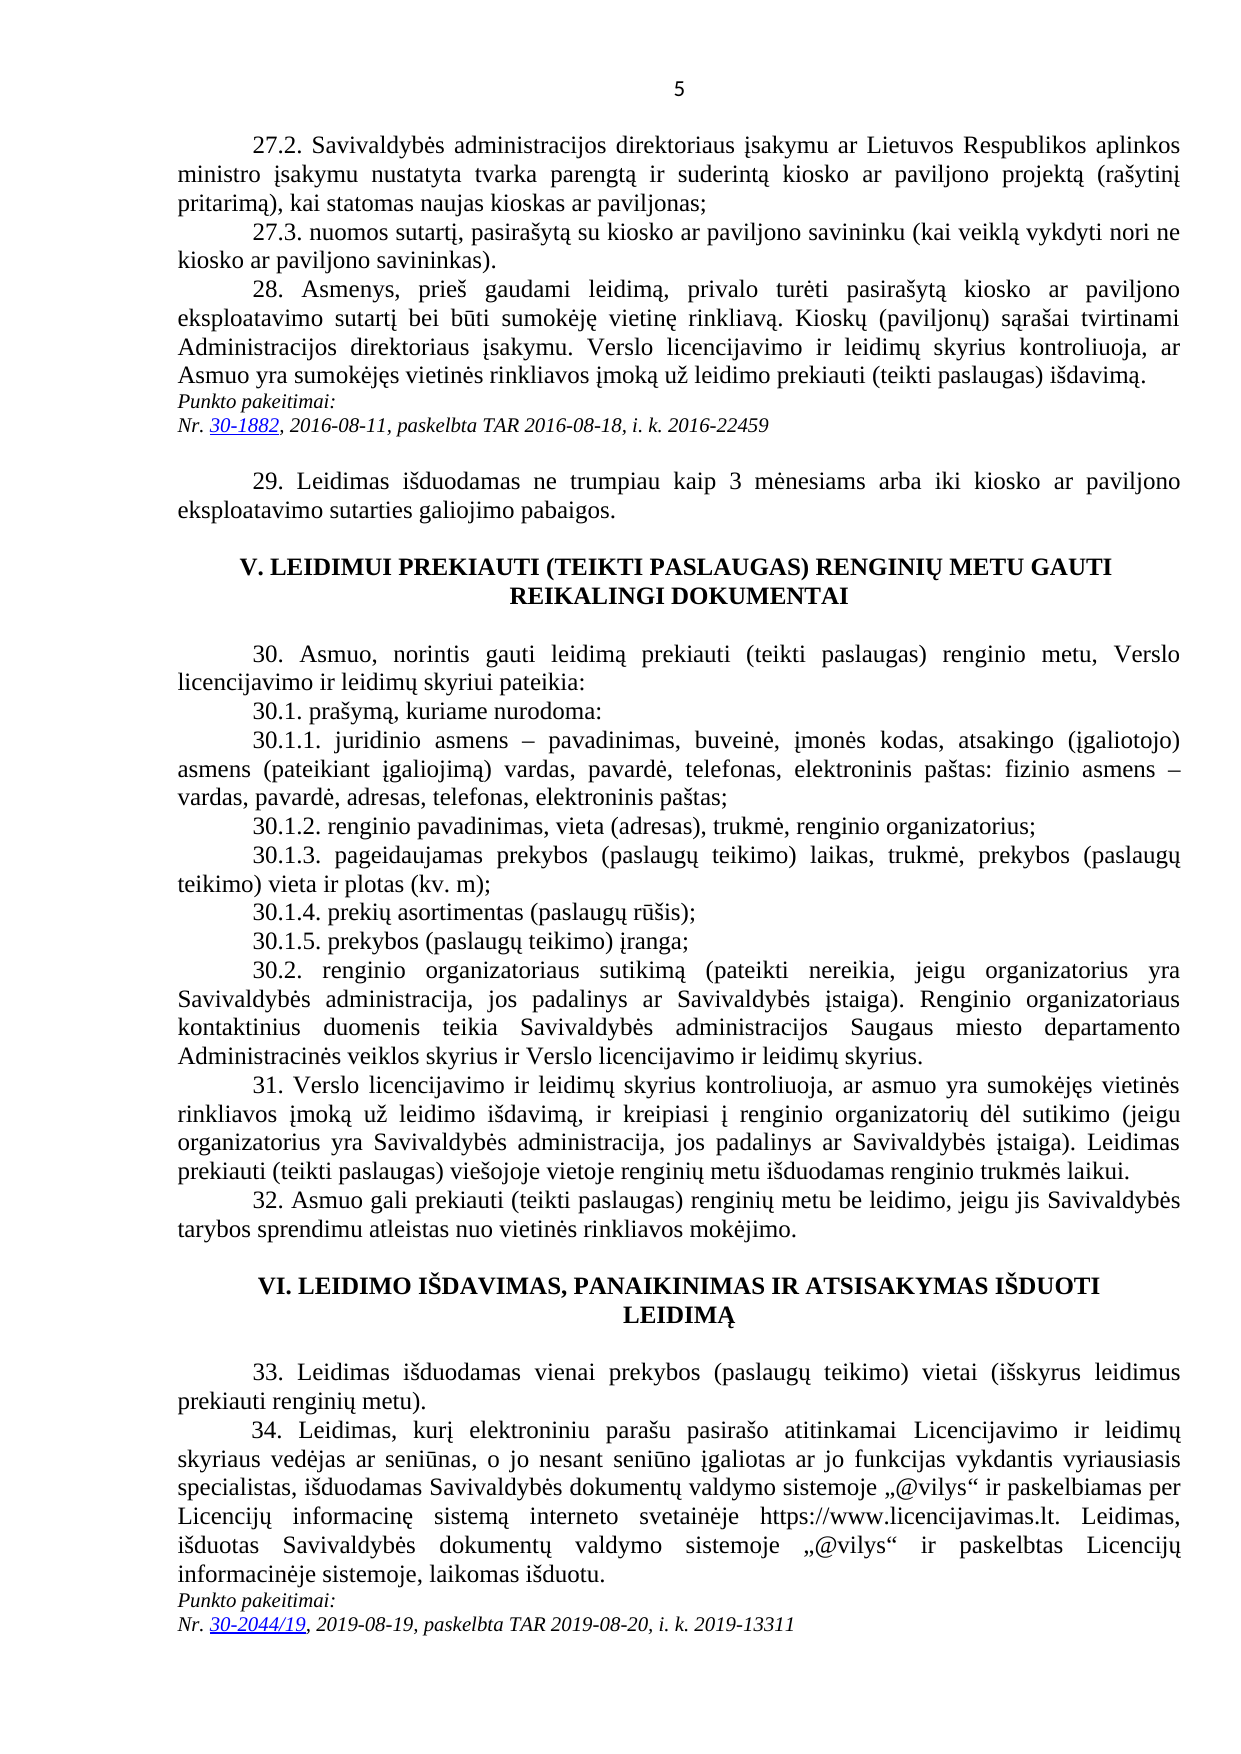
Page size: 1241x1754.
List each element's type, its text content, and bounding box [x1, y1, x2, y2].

text 30.1.5. prekybos (paslaugų teikimo) įranga; [177, 926, 1181, 955]
text 30. Asmuo, norintis gauti leidimą prekiauti (teikti paslaugas) renginio metu, Verslo licencijavimo ir leidimų skyriui pateikia: [177, 639, 1181, 696]
text Punkto pakeitimai: [177, 389, 1181, 413]
text 27.3. nuomos sutartį, pasirašytą su kiosko ar paviljono savininku (kai veiklą vykdyti nori ne kiosko ar paviljono savininkas). [177, 217, 1181, 274]
text 30.1.2. renginio pavadinimas, vieta (adresas), trukmė, renginio organizatorius; [177, 811, 1181, 840]
text 32. Asmuo gali prekiauti (teikti paslaugas) renginių metu be leidimo, jeigu jis Savivaldybės tarybos sprendimu atleistas nuo vietinės rinkliavos mokėjimo. [177, 1185, 1181, 1242]
text Nr. 30-2044/19, 2019-08-19, paskelbta TAR 2019-08-20, i. k. 2019-13311 [177, 1612, 1181, 1636]
text Punkto pakeitimai: [177, 1587, 1181, 1612]
text REIKALINGI DOKUMENTAI [177, 581, 1181, 610]
text 31. Verslo licencijavimo ir leidimų skyrius kontroliuoja, ar asmuo yra sumokėjęs vietinės rinkliavos įmoką už leidimo išdavimą, ir kreipiasi į renginio organizatorių dėl sutikimo (jeigu organizatorius yra Savivaldybės administracija, jos padalinys ar Savivaldybės įstaiga). Leidimas prekiauti (teikti paslaugas) viešojoje vietoje renginių metu išduodamas renginio trukmės laikui. [177, 1070, 1181, 1185]
text 30.1. prašymą, kuriame nurodoma: [177, 696, 1181, 725]
text 30.2. renginio organizatoriaus sutikimą (pateikti nereikia, jeigu organizatorius yra Savivaldybės administracija, jos padalinys ar Savivaldybės įstaiga). Renginio organizatoriaus kontaktinius duomenis teikia Savivaldybės administracijos Saugaus miesto departamento Administracinės veiklos skyrius ir Verslo licencijavimo ir leidimų skyrius. [177, 955, 1181, 1070]
text 28. Asmenys, prieš gaudami leidimą, privalo turėti pasirašytą kiosko ar paviljono eksploatavimo sutartį bei būti sumokėję vietinę rinkliavą. Kioskų (paviljonų) sąrašai tvirtinami Administracijos direktoriaus įsakymu. Verslo licencijavimo ir leidimų skyrius kontroliuoja, ar Asmuo yra sumokėjęs vietinės rinkliavos įmoką už leidimo prekiauti (teikti paslaugas) išdavimą. [177, 274, 1181, 389]
text 33. Leidimas išduodamas vienai prekybos (paslaugų teikimo) vietai (išskyrus leidimus prekiauti renginių metu). [177, 1357, 1181, 1415]
text 29. Leidimas išduodamas ne trumpiau kaip 3 mėnesiams arba iki kiosko ar paviljono eksploatavimo sutarties galiojimo pabaigos. [177, 466, 1181, 524]
text 30.1.4. prekių asortimentas (paslaugų rūšis); [177, 897, 1181, 926]
text 34. Leidimas, kurį elektroniniu parašu pasirašo atitinkamai Licencijavimo ir leidimų skyriaus vedėjas ar seniūnas, o jo nesant seniūno įgaliotas ar jo funkcijas vykdantis vyriausiasis specialistas, išduodamas Savivaldybės dokumentų valdymo sistemoje „@vilys“ ir paskelbiamas per Licencijų informacinę sistemą interneto svetainėje https://www.licencijavimas.lt. Leidimas, išduotas Savivaldybės dokumentų valdymo sistemoje „@vilys“ ir paskelbtas Licencijų informacinėje sistemoje, laikomas išduotu. [177, 1415, 1181, 1587]
text 30.1.1. juridinio asmens – pavadinimas, buveinė, įmonės kodas, atsakingo (įgaliotojo) asmens (pateikiant įgaliojimą) vardas, pavardė, telefonas, elektroninis paštas: fizinio asmens – vardas, pavardė, adresas, telefonas, elektroninis paštas; [177, 725, 1181, 811]
text V. LEIDIMUI PREKIAUTI (TEIKTI PASLAUGAS) RENGINIŲ METU GAUTI [177, 552, 1181, 581]
text 30.1.3. pageidaujamas prekybos (paslaugų teikimo) laikas, trukmė, prekybos (paslaugų teikimo) vieta ir plotas (kv. m); [177, 840, 1181, 897]
text 27.2. Savivaldybės administracijos direktoriaus įsakymu ar Lietuvos Respublikos aplinkos ministro įsakymu nustatyta tvarka parengtą ir suderintą kiosko ar paviljono projektą (rašytinį pritarimą), kai statomas naujas kioskas ar paviljonas; [177, 131, 1181, 217]
text LEIDIMĄ [177, 1300, 1181, 1329]
text VI. LEIDIMO IŠDAVIMAS, PANAIKINIMAS IR ATSISAKYMAS IŠDUOTI [177, 1271, 1181, 1300]
text Nr. 30-1882, 2016-08-11, paskelbta TAR 2016-08-18, i. k. 2016-22459 [177, 413, 1181, 437]
